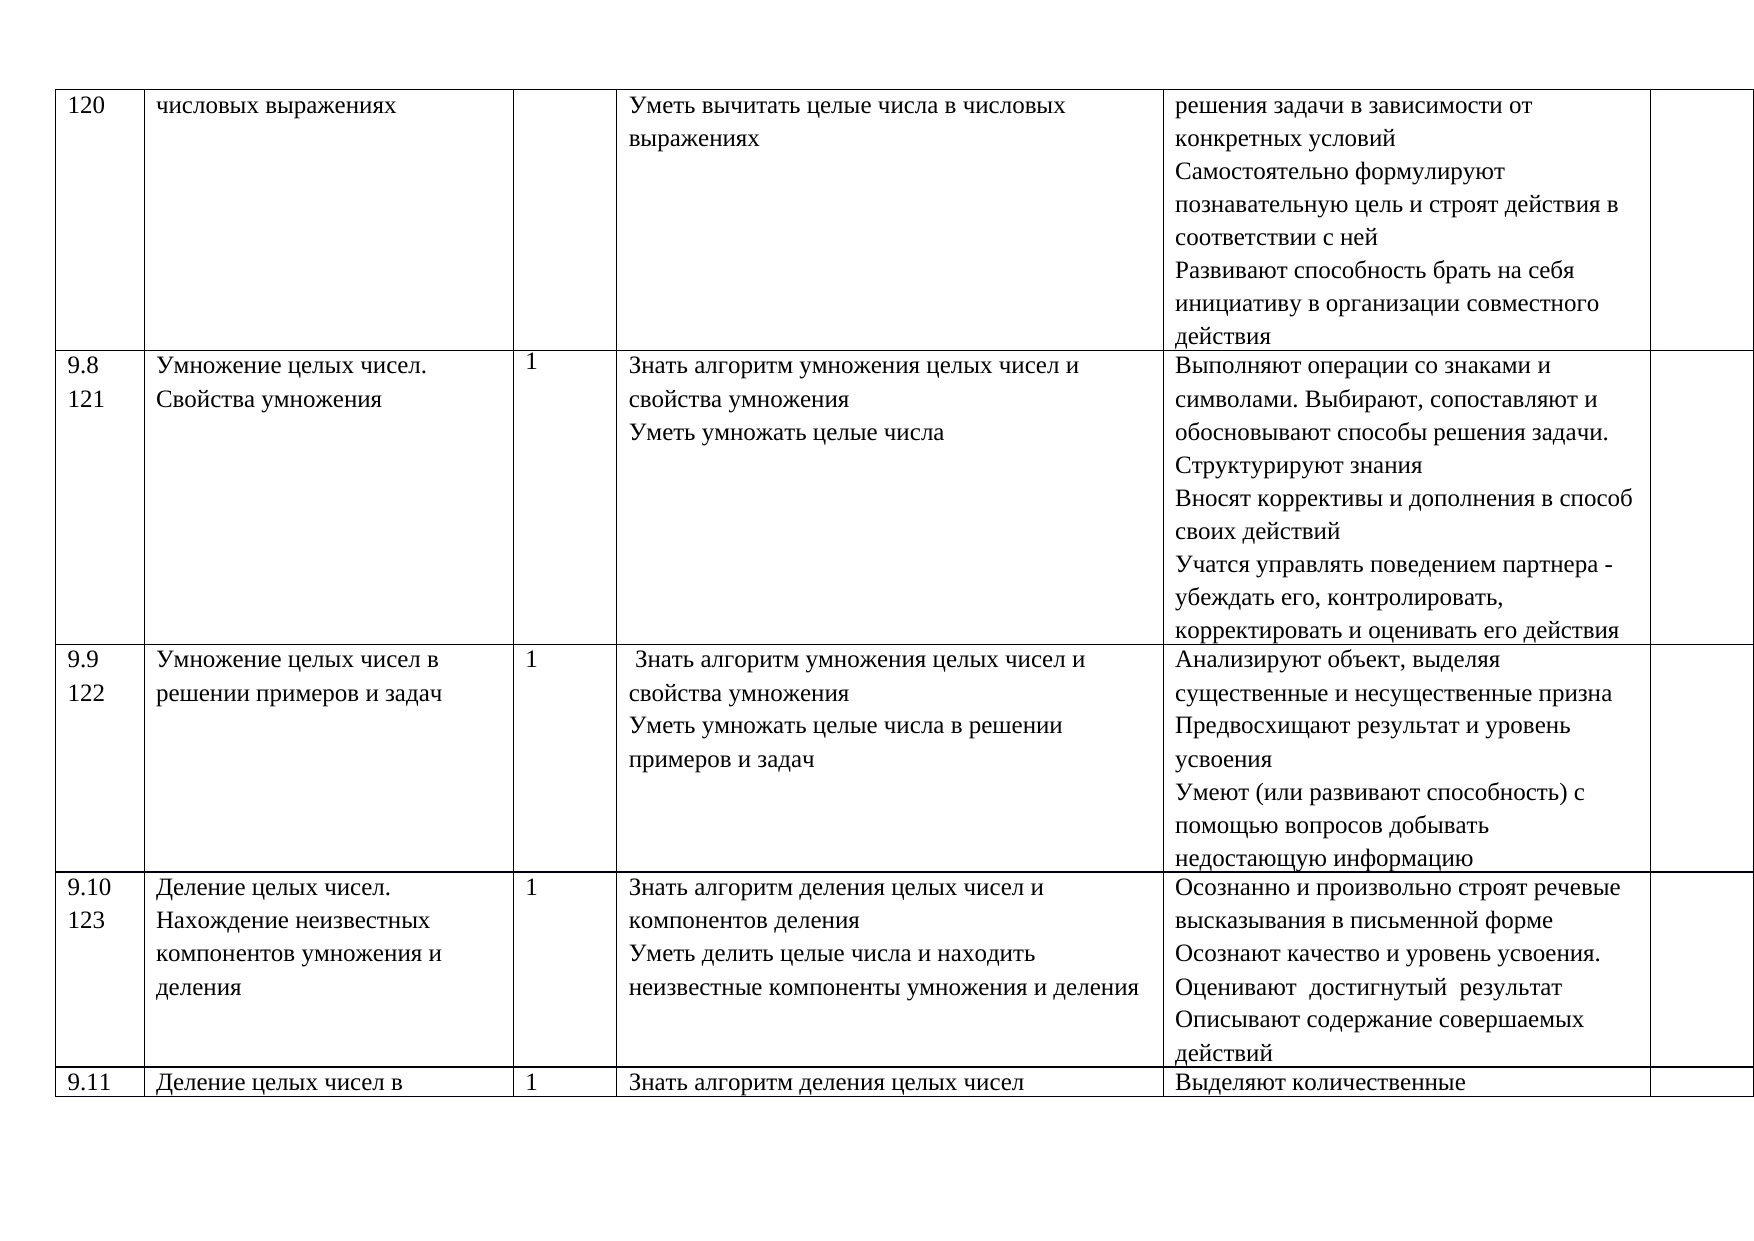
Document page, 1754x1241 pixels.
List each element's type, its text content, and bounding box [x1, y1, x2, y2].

table_cell 9.10 123 [56, 873, 144, 1066]
table_cell 120 [56, 90, 144, 349]
table_cell [1651, 90, 1753, 349]
table_cell Знать алгоритм умножения целых чисел и свойства умножения Уметь умножать целые числа в решении примеров и задач [617, 645, 1163, 871]
table_cell 9.11 [56, 1068, 144, 1096]
table_cell [1651, 645, 1753, 871]
table_cell Знать алгоритм деления целых чисел и компонентов деления Уметь делить целые числа и находить неизвестные компоненты умножения и деления [617, 873, 1163, 1066]
table_cell Деление целых чисел. Нахождение неизвестных компонентов умножения и деления [145, 873, 513, 1066]
table_cell Деление целых чисел в [145, 1068, 513, 1096]
table_cell 1 [514, 873, 616, 1066]
table_cell [1651, 351, 1753, 643]
table_cell Анализируют объект, выделяя существенные и несущественные призна Предвосхищают результат и уровень усвоения Умеют (или развивают способность) с помощью вопросов добывать недостающую информацию [1164, 645, 1650, 871]
table_cell Знать алгоритм умножения целых чисел и свойства умножения Уметь умножать целые числа [617, 351, 1163, 643]
table_cell [514, 90, 616, 349]
table_cell Умножение целых чисел в решении примеров и задач [145, 645, 513, 871]
table_cell Уметь вычитать целые числа в числовых выражениях [617, 90, 1163, 349]
table_cell 1 [514, 351, 616, 643]
table_cell Умножение целых чисел. Свойства умножения [145, 351, 513, 643]
table_cell Осознанно и произвольно строят речевые высказывания в письменной форме Осознают качество и уровень усвоения. Оценивают достигнутый результат Описывают содержание совершаемых действий [1164, 873, 1650, 1066]
table_cell Знать алгоритм деления целых чисел [617, 1068, 1163, 1096]
table_cell Выделяют количественные [1164, 1068, 1650, 1096]
table_cell [1651, 873, 1753, 1066]
table_cell 9.8 121 [56, 351, 144, 643]
table_cell 9.9 122 [56, 645, 144, 871]
table_cell 1 [514, 645, 616, 871]
table_cell Выполняют операции со знаками и символами. Выбирают, сопоставляют и обосновывают способы решения задачи. Структурируют знания Вносят коррективы и дополнения в способ своих действий Учатся управлять поведением партнера - убеждать его, контролировать, корректировать и оценивать его действия [1164, 351, 1650, 643]
table_cell числовых выражениях [145, 90, 513, 349]
table_cell [1651, 1068, 1753, 1096]
table_cell 1 [514, 1068, 616, 1096]
table_cell решения задачи в зависимости от конкретных условий Самостоятельно формулируют познавательную цель и строят действия в соответствии с ней Развивают способность брать на себя инициативу в организации совместного действия [1164, 90, 1650, 349]
